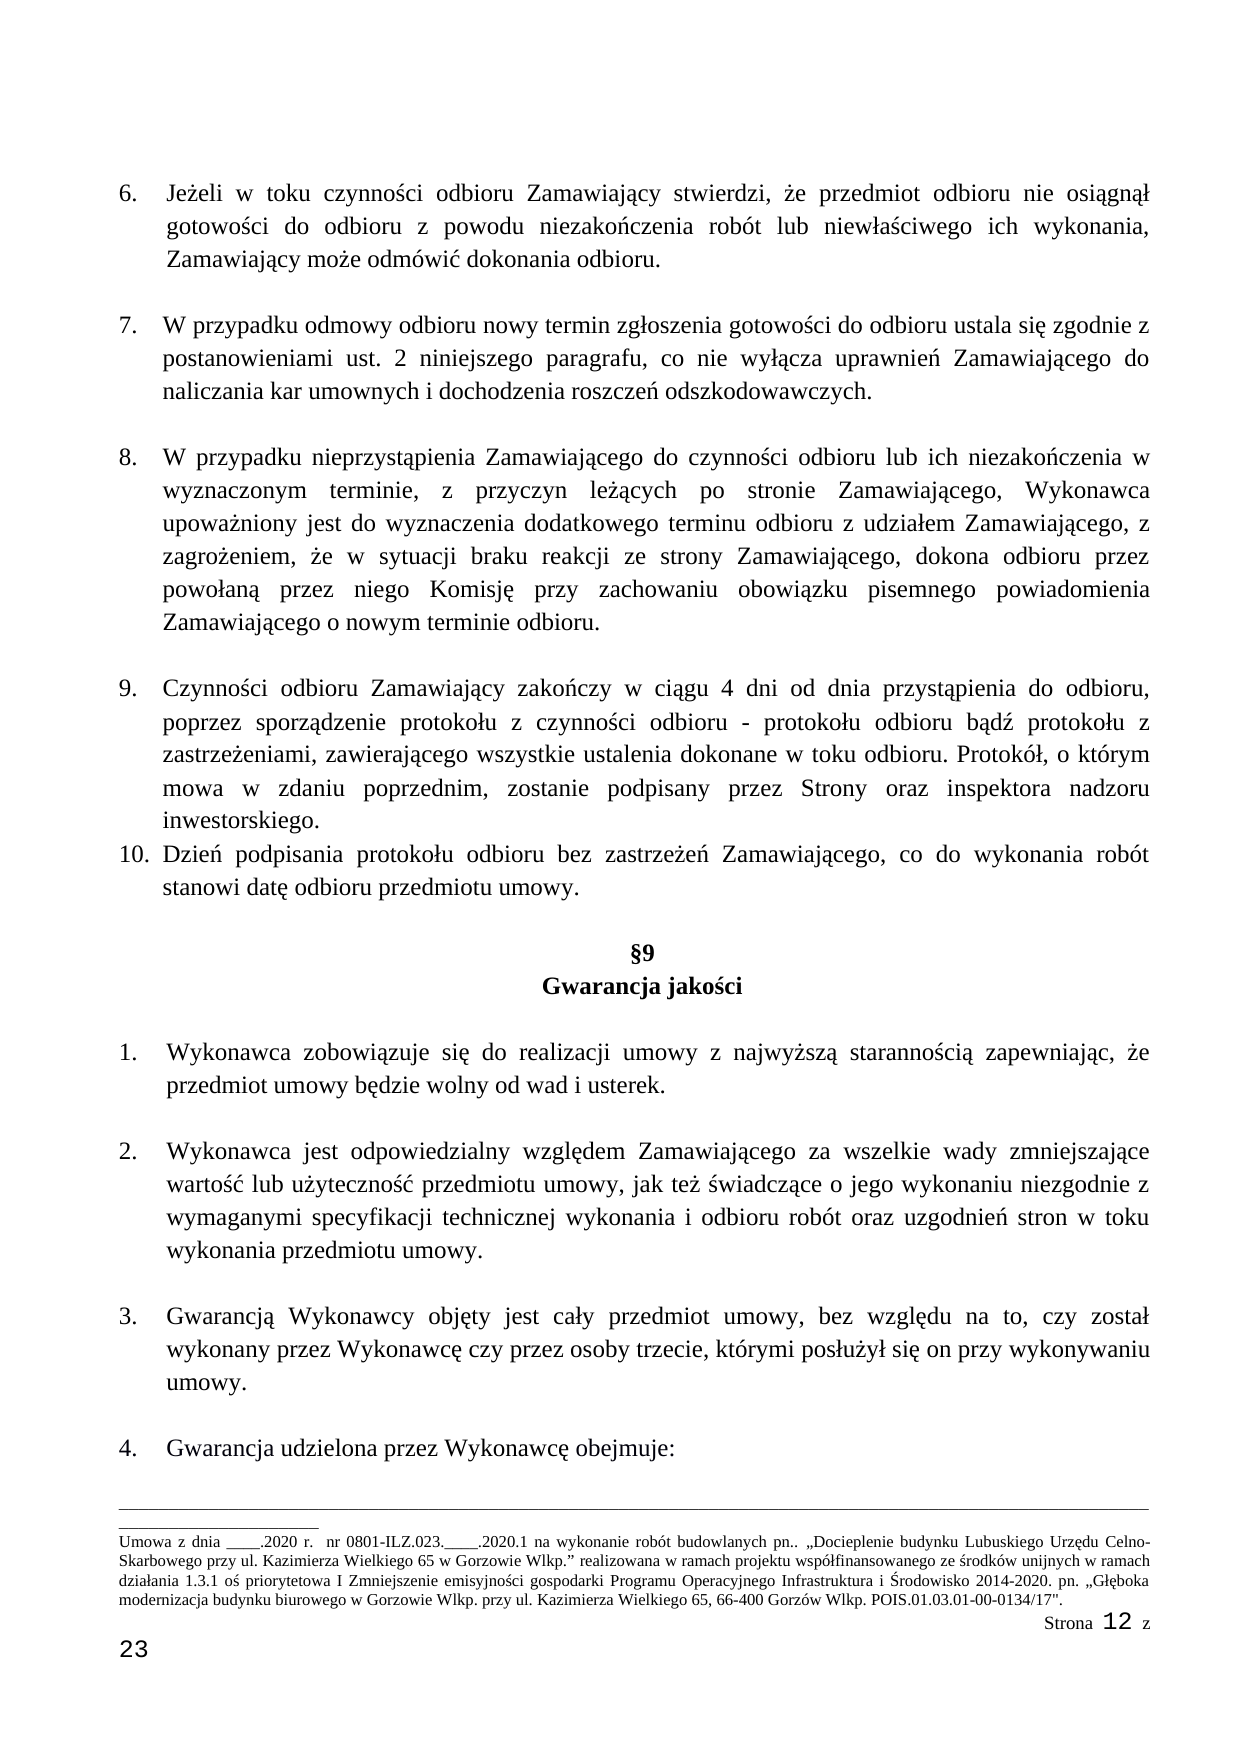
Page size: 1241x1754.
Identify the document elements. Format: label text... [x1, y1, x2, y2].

list Gwarancja udzielona przez Wykonawcę obejmuje: [119, 1433, 1151, 1462]
list W przypadku nieprzystąpienia Zamawiającego do czynności odbioru lub ich niezakończenia w wyznaczonym terminie, z przyczyn leżących po stronie Zamawiającego, Wykonawca upoważniony jest do wyznaczenia dodatkowego terminu odbioru z udziałem Zamawiającego, z zagrożeniem, że w sytuacji braku reakcji ze strony Zamawiającego, dokona odbioru przez powołaną przez niego Komisję przy zachowaniu obowiązku pisemnego powiadomienia Zamawiającego o nowym terminie odbioru. [119, 442, 1151, 636]
list Dzień podpisania protokołu odbioru bez zastrzeżeń Zamawiającego, co do wykonania robót stanowi datę odbioru przedmiotu umowy. [119, 839, 1151, 900]
list Czynności odbioru Zamawiający zakończy w ciągu 4 dni od dnia przystąpienia do odbioru, poprzez sporządzenie protokołu z czynności odbioru - protokołu odbioru bądź protokołu z zastrzeżeniami, zawierającego wszystkie ustalenia dokonane w toku odbioru. Protokół, o którym mowa w zdaniu poprzednim, zostanie podpisany przez Strony oraz inspektora nadzoru inwestorskiego. [119, 673, 1151, 834]
list W przypadku odmowy odbioru nowy termin zgłoszenia gotowości do odbioru ustala się zgodnie z postanowieniami ust. 2 niniejszego paragrafu, co nie wyłącza uprawnień Zamawiającego do naliczania kar umownych i dochodzenia roszczeń odszkodowawczych. [119, 310, 1151, 405]
text Gwarancja jakości [133, 971, 1151, 999]
list Jeżeli w toku czynności odbioru Zamawiający stwierdzi, że przedmiot odbioru nie osiągnął gotowości do odbioru z powodu niezakończenia robót lub niewłaściwego ich wykonania, Zamawiający może odmówić dokonania odbioru. [119, 178, 1151, 273]
list Wykonawca jest odpowiedzialny względem Zamawiającego za wszelkie wady zmniejszające wartość lub użyteczność przedmiotu umowy, jak też świadczące o jego wykonaniu niezgodnie z wymaganymi specyfikacji technicznej wykonania i odbioru robót oraz uzgodnień stron w toku wykonania przedmiotu umowy. [119, 1136, 1151, 1264]
list Gwarancją Wykonawcy objęty jest cały przedmiot umowy, bez względu na to, czy został wykonany przez Wykonawcę czy przez osoby trzecie, którymi posłużył się on przy wykonywaniu umowy. [119, 1301, 1151, 1396]
list Wykonawca zobowiązuje się do realizacji umowy z najwyższą starannością zapewniając, że przedmiot umowy będzie wolny od wad i usterek. [119, 1037, 1151, 1098]
text §9 [133, 938, 1151, 966]
